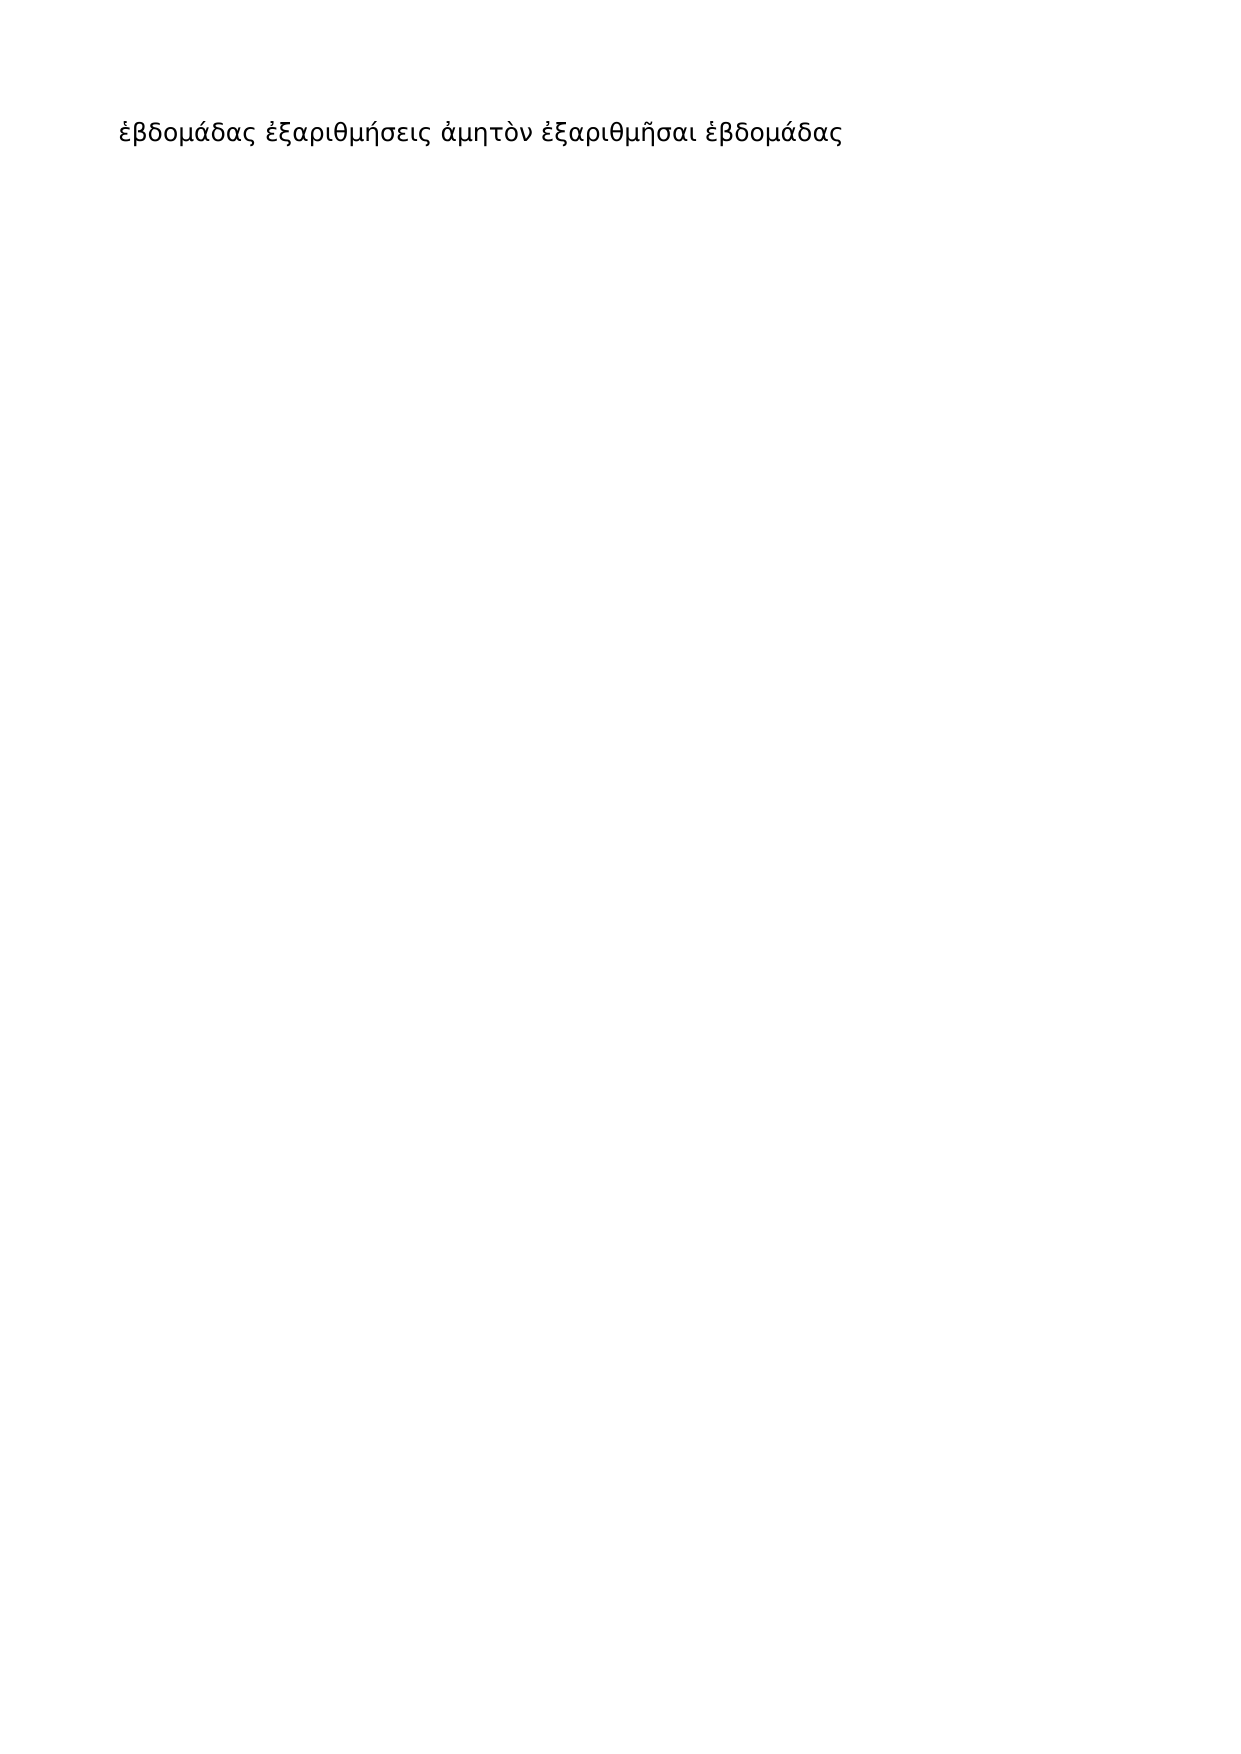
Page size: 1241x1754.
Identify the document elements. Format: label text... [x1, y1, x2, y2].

text ἑβδομάδας ἐξαριθμήσεις ἀμητὸν ἐξαριθμῆσαι ἑβδομάδας [118, 118, 1122, 147]
